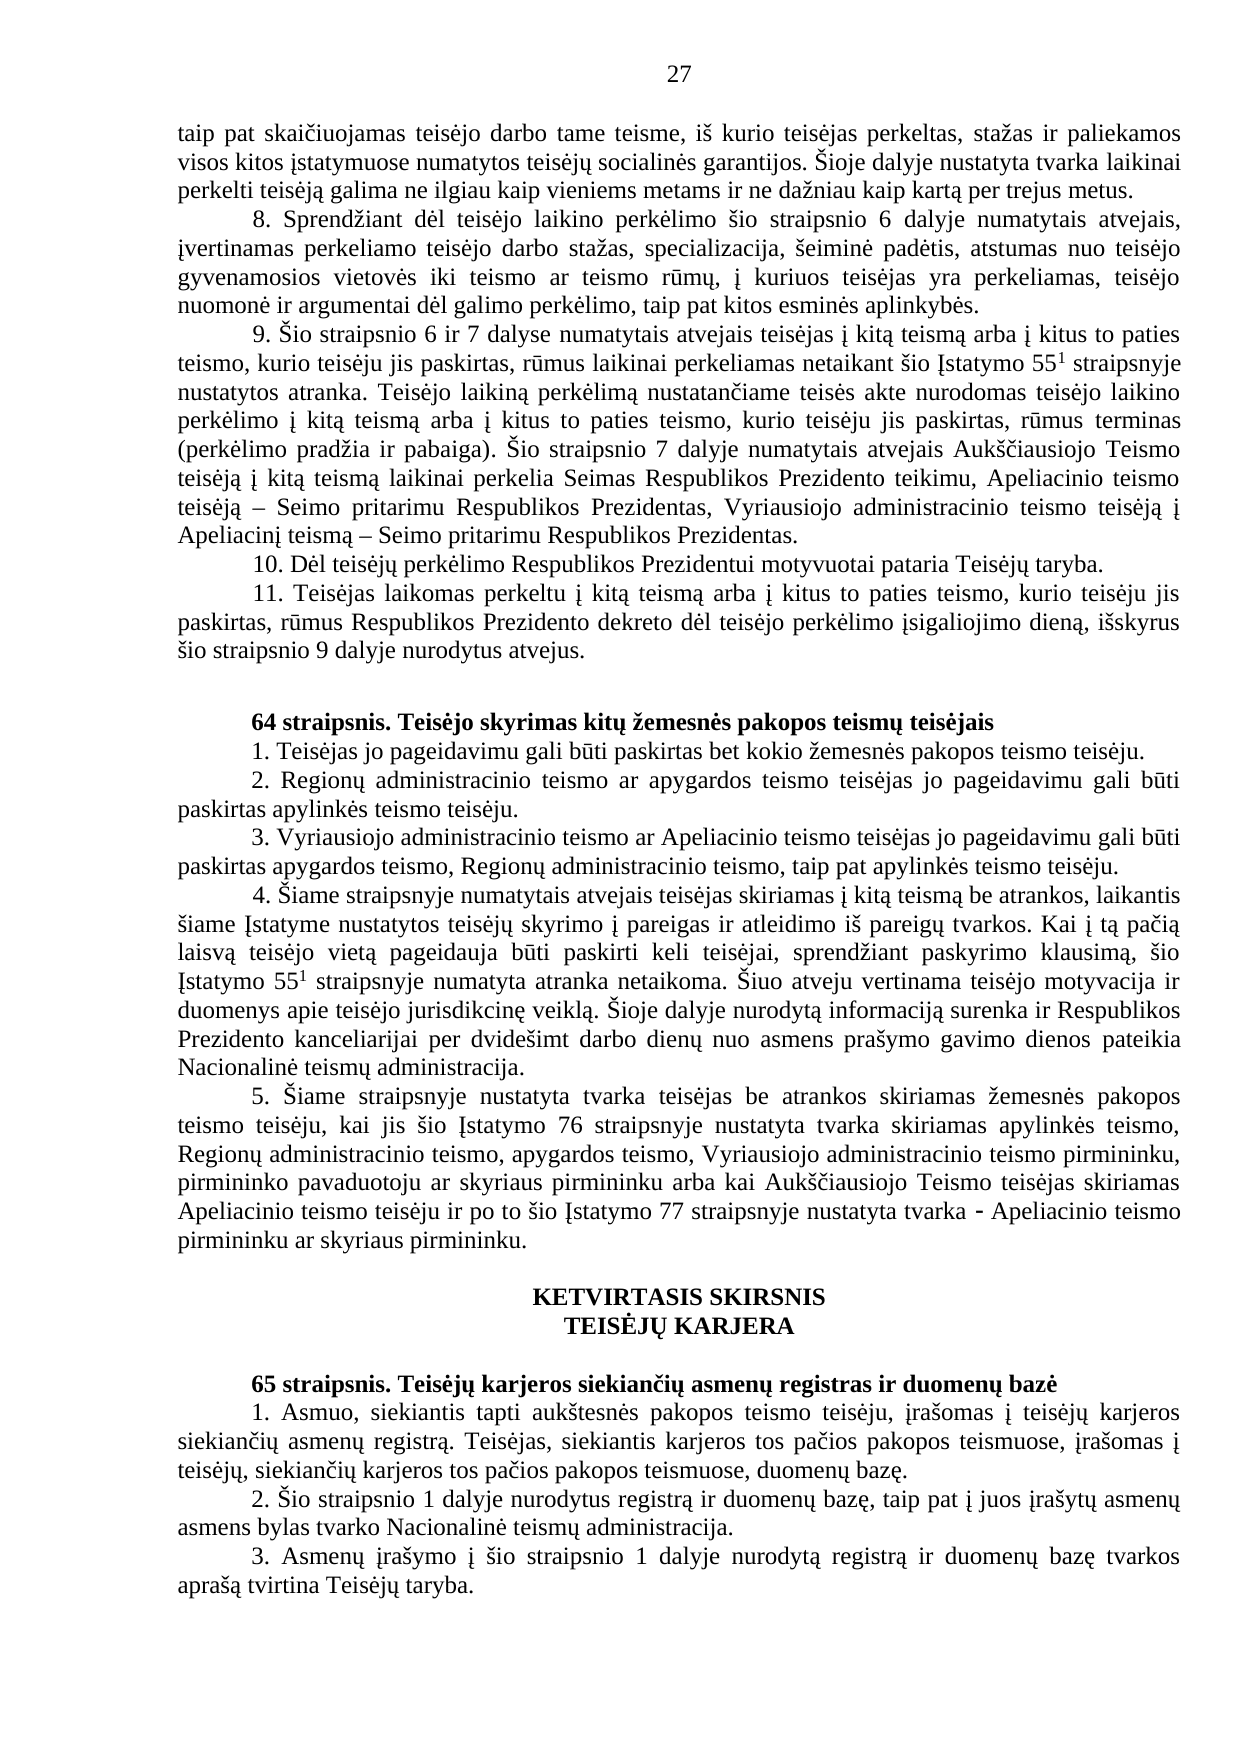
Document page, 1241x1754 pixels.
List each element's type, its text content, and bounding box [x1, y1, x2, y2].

text 64 straipsnis. Teisėjo skyrimas kitų žemesnės pakopos teismų teisėjais [177, 707, 1181, 736]
text 65 straipsnis. Teisėjų karjeros siekiančių asmenų registras ir duomenų bazė [177, 1369, 1181, 1397]
text 2. Regionų administracinio teismo ar apygardos teismo teisėjas jo pageidavimu gali būti paskirtas apylinkės teismo teisėju. [177, 765, 1181, 822]
text TEISĖJŲ KARJERA [177, 1311, 1181, 1340]
text 1. Asmuo, siekiantis tapti aukštesnės pakopos teismo teisėju, įrašomas į teisėjų karjeros siekiančių asmenų registrą. Teisėjas, siekiantis karjeros tos pačios pakopos teismuose, įrašomas į teisėjų, siekiančių karjeros tos pačios pakopos teismuose, duomenų bazę. [177, 1397, 1181, 1484]
text 3. Vyriausiojo administracinio teismo ar Apeliacinio teismo teisėjas jo pageidavimu gali būti paskirtas apygardos teismo, Regionų administracinio teismo, taip pat apylinkės teismo teisėju. [177, 822, 1181, 880]
text 9. Šio straipsnio 6 ir 7 dalyse numatytais atvejais teisėjas į kitą teismą arba į kitus to paties teismo, kurio teisėju jis paskirtas, rūmus laikinai perkeliamas netaikant šio Įstatymo 551 straipsnyje nustatytos atranka. Teisėjo laikiną perkėlimą nustatančiame teisės akte nurodomas teisėjo laikino perkėlimo į kitą teismą arba į kitus to paties teismo, kurio teisėju jis paskirtas, rūmus terminas (perkėlimo pradžia ir pabaiga). Šio straipsnio 7 dalyje numatytais atvejais Aukščiausiojo Teismo teisėją į kitą teismą laikinai perkelia Seimas Respublikos Prezidento teikimu, Apeliacinio teismo teisėją – Seimo pritarimu Respublikos Prezidentas, Vyriausiojo administracinio teismo teisėją į Apeliacinį teismą – Seimo pritarimu Respublikos Prezidentas. [177, 319, 1181, 549]
text taip pat skaičiuojamas teisėjo darbo tame teisme, iš kurio teisėjas perkeltas, stažas ir paliekamos visos kitos įstatymuose numatytos teisėjų socialinės garantijos. Šioje dalyje nustatyta tvarka laikinai perkelti teisėją galima ne ilgiau kaip vieniems metams ir ne dažniau kaip kartą per trejus metus. [177, 118, 1181, 204]
text 5. Šiame straipsnyje nustatyta tvarka teisėjas be atrankos skiriamas žemesnės pakopos teismo teisėju, kai jis šio Įstatymo 76 straipsnyje nustatyta tvarka skiriamas apylinkės teismo, Regionų administracinio teismo, apygardos teismo, Vyriausiojo administracinio teismo pirmininku, pirmininko pavaduotoju ar skyriaus pirmininku arba kai Aukščiausiojo Teismo teisėjas skiriamas Apeliacinio teismo teisėju ir po to šio Įstatymo 77 straipsnyje nustatyta tvarka  Apeliacinio teismo pirmininku ar skyriaus pirmininku. [177, 1081, 1181, 1254]
text 4. Šiame straipsnyje numatytais atvejais teisėjas skiriamas į kitą teismą be atrankos, laikantis šiame Įstatyme nustatytos teisėjų skyrimo į pareigas ir atleidimo iš pareigų tvarkos. Kai į tą pačią laisvą teisėjo vietą pageidauja būti paskirti keli teisėjai, sprendžiant paskyrimo klausimą, šio Įstatymo 551 straipsnyje numatyta atranka netaikoma. Šiuo atveju vertinama teisėjo motyvacija ir duomenys apie teisėjo jurisdikcinę veiklą. Šioje dalyje nurodytą informaciją surenka ir Respublikos Prezidento kanceliarijai per dvidešimt darbo dienų nuo asmens prašymo gavimo dienos pateikia Nacionalinė teismų administracija. [177, 880, 1181, 1081]
text 11. Teisėjas laikomas perkeltu į kitą teismą arba į kitus to paties teismo, kurio teisėju jis paskirtas, rūmus Respublikos Prezidento dekreto dėl teisėjo perkėlimo įsigaliojimo dieną, išskyrus šio straipsnio 9 dalyje nurodytus atvejus. [177, 578, 1181, 664]
text 10. Dėl teisėjų perkėlimo Respublikos Prezidentui motyvuotai pataria Teisėjų taryba. [177, 549, 1181, 578]
text KETVIRTASIS SKIRSNIS [177, 1282, 1181, 1311]
text 3. Asmenų įrašymo į šio straipsnio 1 dalyje nurodytą registrą ir duomenų bazę tvarkos aprašą tvirtina Teisėjų taryba. [177, 1541, 1181, 1599]
text 2. Šio straipsnio 1 dalyje nurodytus registrą ir duomenų bazę, taip pat į juos įrašytų asmenų asmens bylas tvarko Nacionalinė teismų administracija. [177, 1484, 1181, 1541]
text 8. Sprendžiant dėl teisėjo laikino perkėlimo šio straipsnio 6 dalyje numatytais atvejais, įvertinamas perkeliamo teisėjo darbo stažas, specializacija, šeiminė padėtis, atstumas nuo teisėjo gyvenamosios vietovės iki teismo ar teismo rūmų, į kuriuos teisėjas yra perkeliamas, teisėjo nuomonė ir argumentai dėl galimo perkėlimo, taip pat kitos esminės aplinkybės. [177, 204, 1181, 319]
text 1. Teisėjas jo pageidavimu gali būti paskirtas bet kokio žemesnės pakopos teismo teisėju. [177, 736, 1181, 765]
